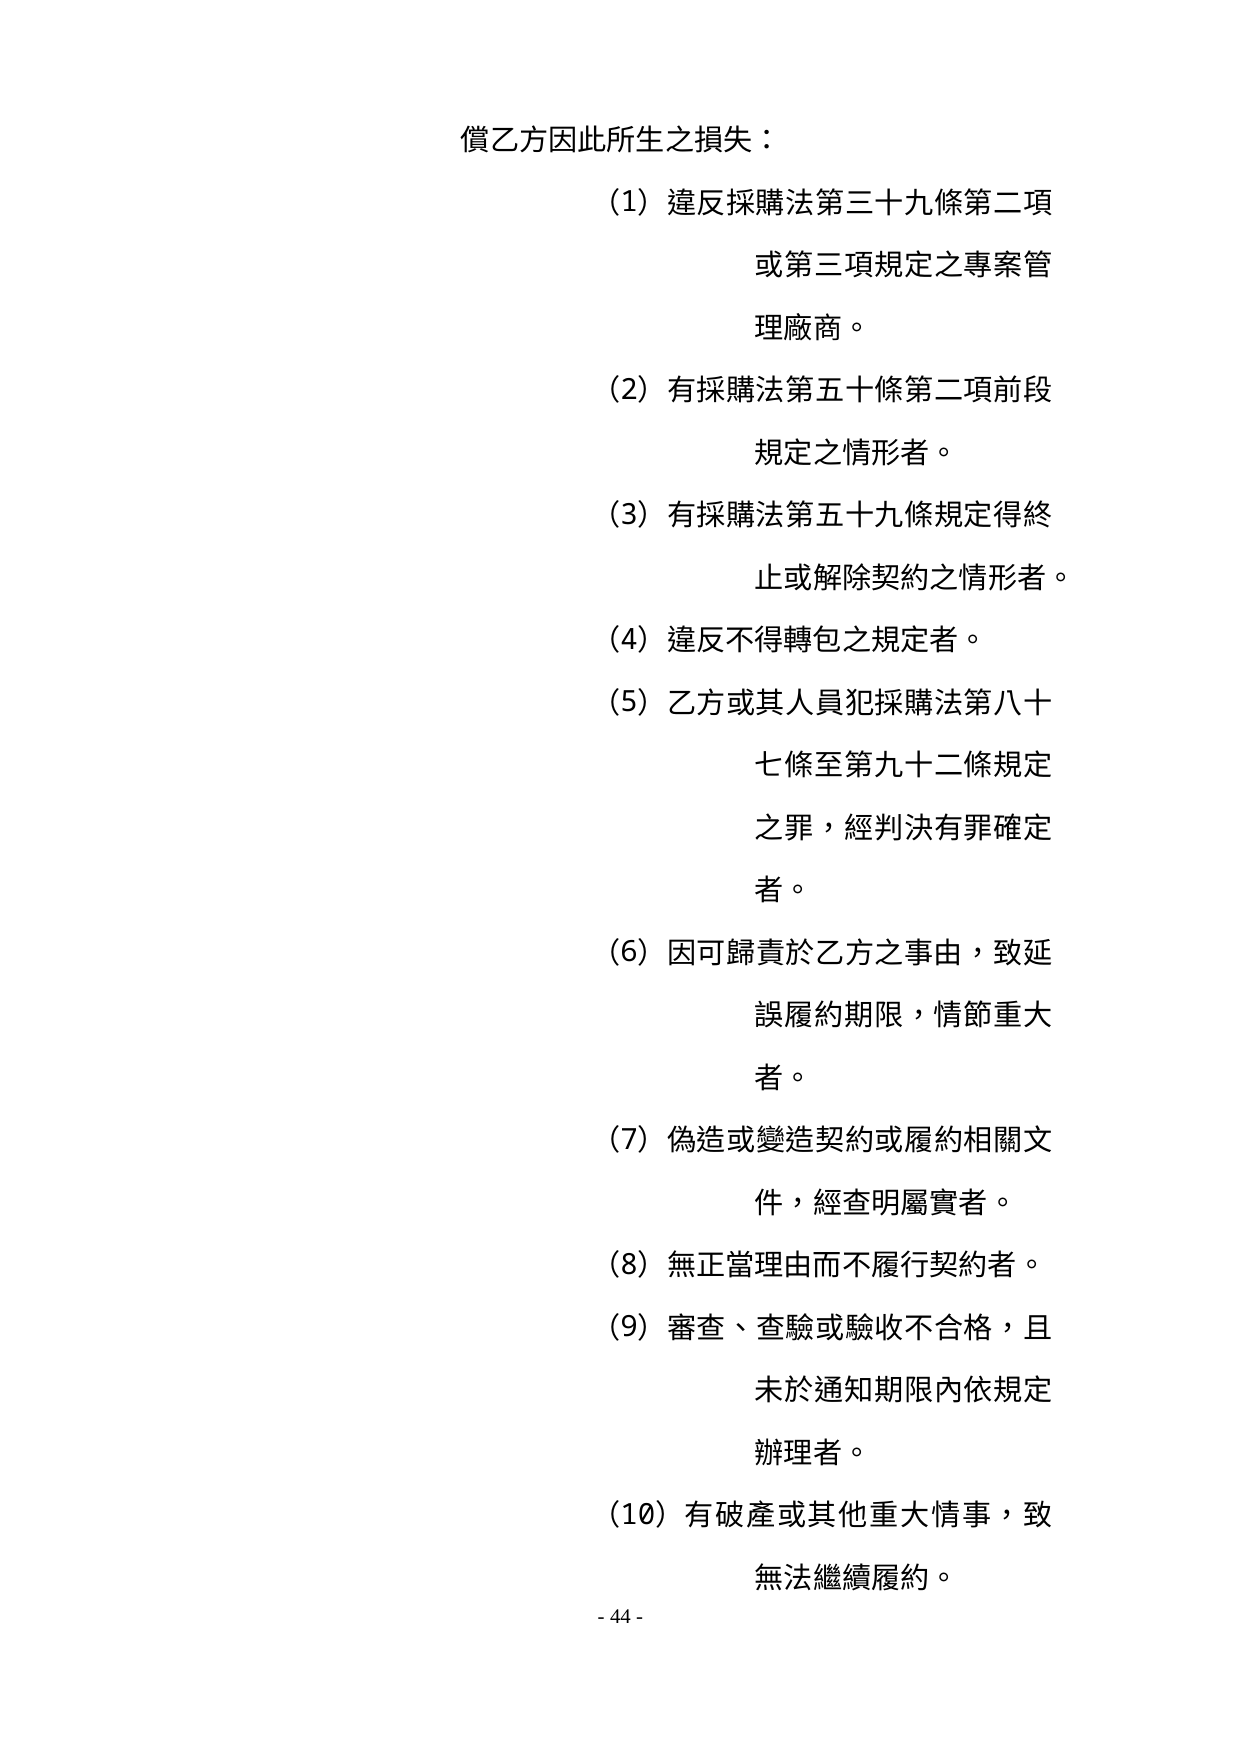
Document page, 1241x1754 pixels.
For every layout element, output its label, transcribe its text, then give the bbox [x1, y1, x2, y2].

list 有採購法第五十九條規定得終止或解除契約之情形者。 [591, 471, 1053, 596]
list 審查、查驗或驗收不合格，且未於通知期限內依規定辦理者。 [591, 1284, 1053, 1471]
list 無正當理由而不履行契約者。 [591, 1221, 1053, 1284]
list 有採購法第五十條第二項前段規定之情形者。 [591, 346, 1053, 471]
list 乙方或其人員犯採購法第八十七條至第九十二條規定之罪，經判決有罪確定者。 [591, 659, 1053, 909]
list 偽造或變造契約或履約相關文件，經查明屬實者。 [591, 1096, 1053, 1221]
list 違反不得轉包之規定者。 [591, 596, 1053, 659]
list 因可歸責於乙方之事由，致延誤履約期限，情節重大者。 [591, 909, 1053, 1096]
list 違反採購法第三十九條第二項或第三項規定之專案管理廠商。 [591, 159, 1053, 346]
list 有破產或其他重大情事，致無法繼續履約。 [591, 1471, 1053, 1596]
list 償乙方因此所生之損失： [318, 96, 1053, 159]
